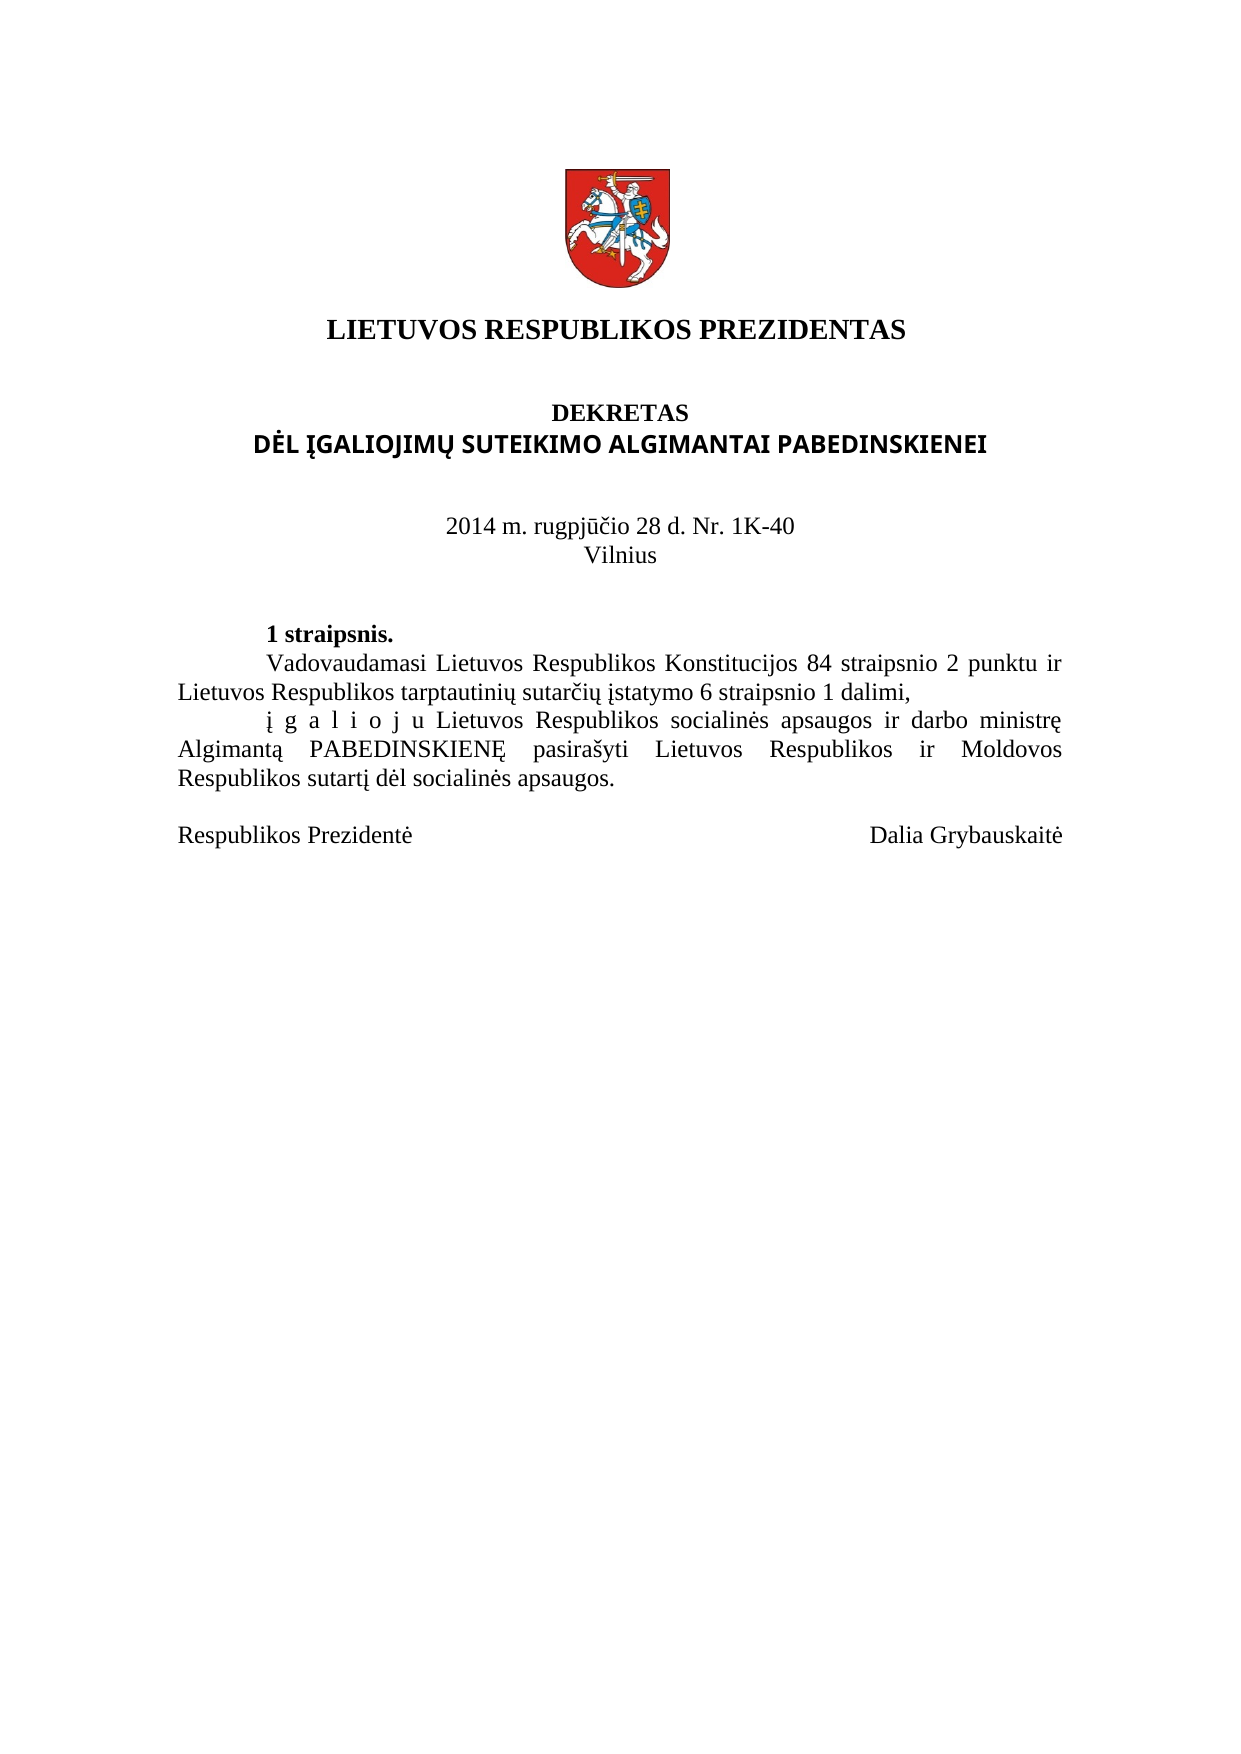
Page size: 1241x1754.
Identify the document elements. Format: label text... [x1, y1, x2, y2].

text 1 straipsnis. [177, 619, 1063, 648]
text Respublikos Prezidentė Dalia Grybauskaitė [177, 820, 1063, 849]
text DEKRETAS [177, 398, 1063, 427]
text Vadovaudamasi Lietuvos Respublikos Konstitucijos 84 straipsnio 2 punktu ir Lietuvos Respublikos tarptautinių sutarčių įstatymo 6 straipsnio 1 dalimi, [177, 648, 1063, 705]
text Vilnius [177, 540, 1063, 569]
text Dėl ĮGALIOJIMŲ SUTEIKIMO ALGIMANTAI PABEDINSKIENEI [177, 427, 1063, 461]
text LIETUVOS RESPUBLIKOS PREZIDENTAS [177, 312, 1063, 346]
text į g a l i o j u Lietuvos Respublikos socialinės apsaugos ir darbo ministrę Algimantą PABEDINSKIENĘ pasirašyti Lietuvos Respublikos ir Moldovos Respublikos sutartį dėl socialinės apsaugos. [177, 705, 1063, 792]
text 2014 m. rugpjūčio 28 d. Nr. 1K-40 [177, 511, 1063, 540]
